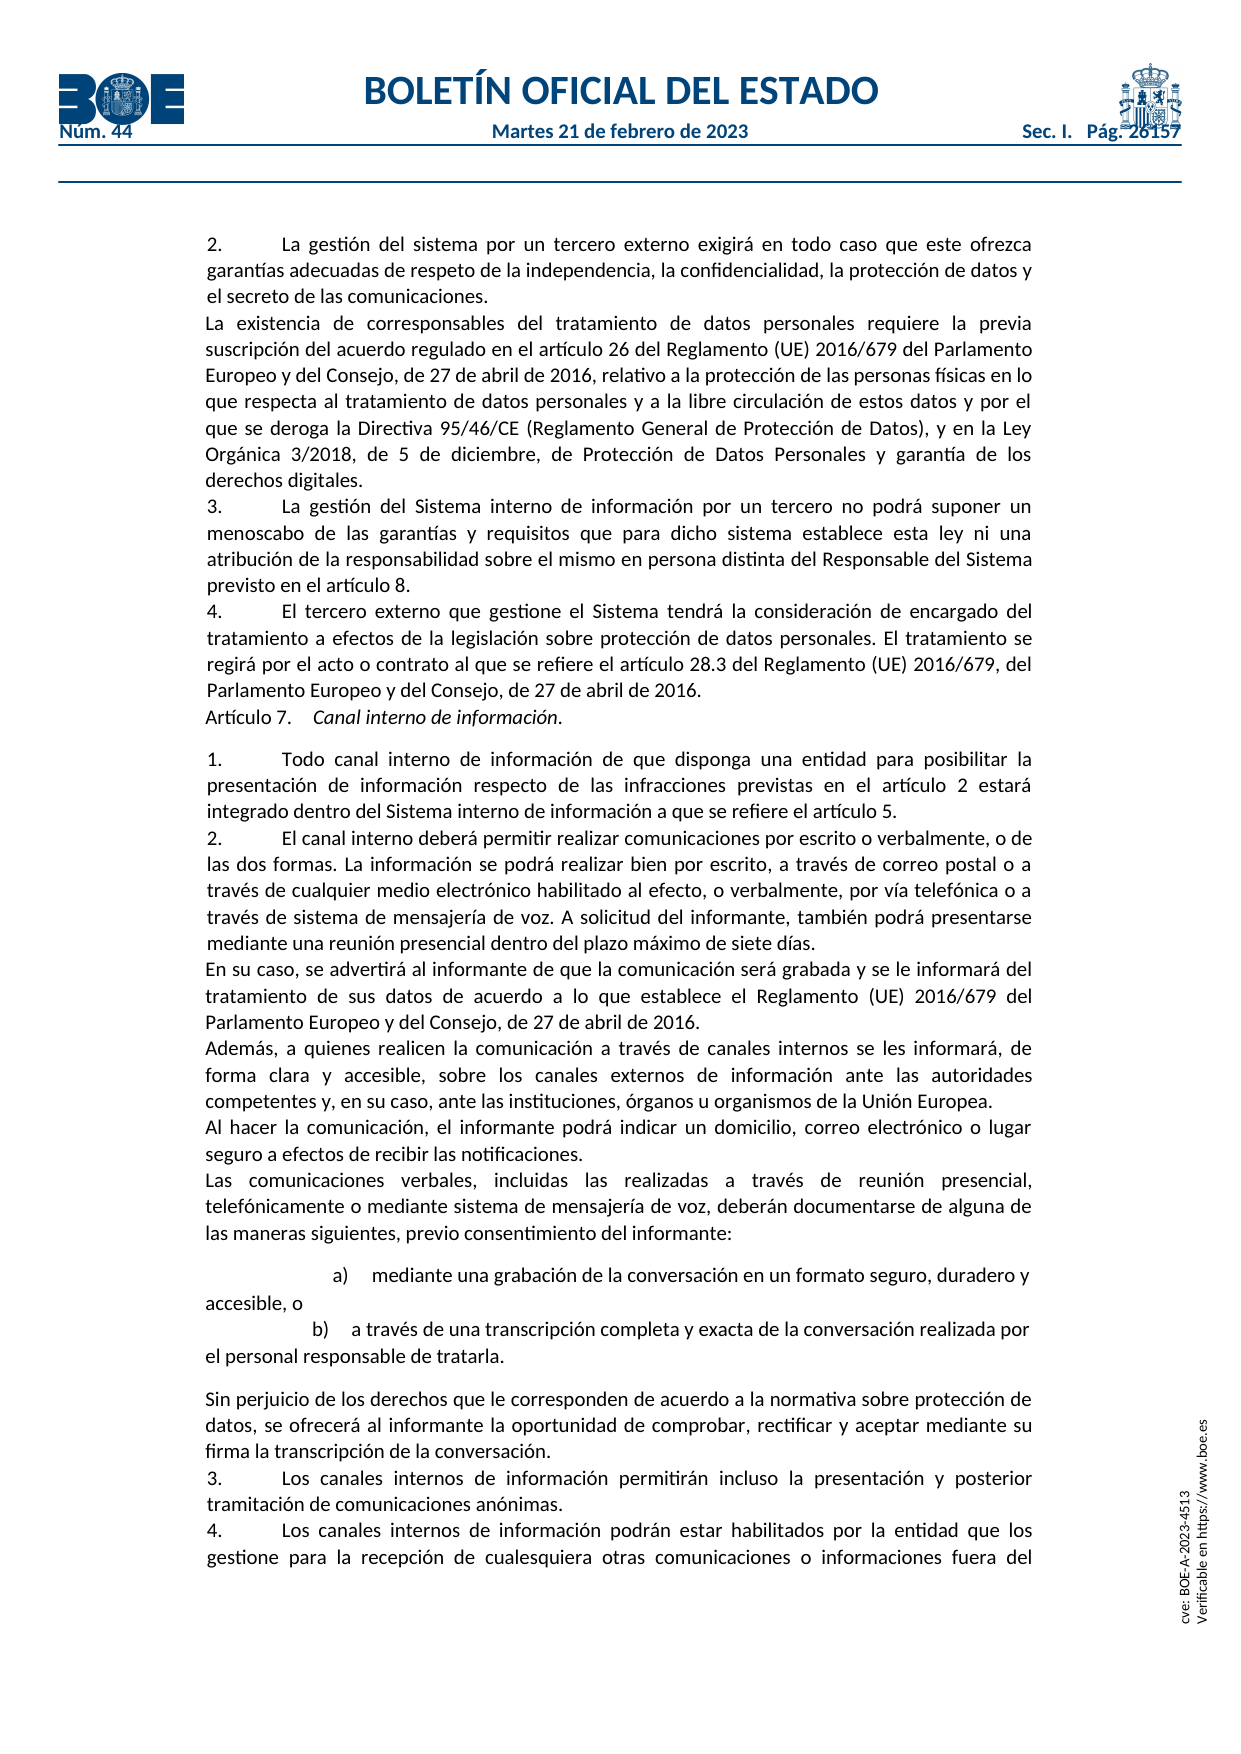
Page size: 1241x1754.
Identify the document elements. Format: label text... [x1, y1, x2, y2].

list Todo canal interno de información de que disponga una entidad para posibilitar la presentación de información respecto de las infracciones previstas en el artículo 2 estará integrado dentro del Sistema interno de información a que se refiere el artículo 5. [207, 746, 1034, 824]
list mediante una grabación de la conversación en un formato seguro, duradero y [167, 1262, 1035, 1288]
list El canal interno deberá permitir realizar comunicaciones por escrito o verbalmente, o de las dos formas. La información se podrá realizar bien por escrito, a través de correo postal o a través de cualquier medio electrónico habilitado al efecto, o verbalmente, por vía telefónica o a través de sistema de mensajería de voz. A solicitud del informante, también podrá presentarse mediante una reunión presencial dentro del plazo máximo de siete días. [207, 825, 1034, 955]
text accesible, o [205, 1290, 1034, 1315]
text Sin perjuicio de los derechos que le corresponden de acuerdo a la normativa sobre protección de datos, se ofrecerá al informante la oportunidad de comprobar, rectificar y aceptar mediante su firma la transcripción de la conversación. [205, 1386, 1034, 1464]
text La existencia de corresponsables del tratamiento de datos personales requiere la previa suscripción del acuerdo regulado en el artículo 26 del Reglamento (UE) 2016/679 del Parlamento Europeo y del Consejo, de 27 de abril de 2016, relativo a la protección de las personas físicas en lo que respecta al tratamiento de datos personales y a la libre circulación de estos datos y por el que se deroga la Directiva 95/46/CE (Reglamento General de Protección de Datos), y en la Ley Orgánica 3/2018, de 5 de diciembre, de Protección de Datos Personales y garantía de los derechos digitales. [205, 310, 1034, 492]
text el personal responsable de tratarla. [205, 1343, 1034, 1369]
list Los canales internos de información permitirán incluso la presentación y posterior tramitación de comunicaciones anónimas. [207, 1465, 1034, 1516]
list El tercero externo que gestione el Sistema tendrá la consideración de encargado del tratamiento a efectos de la legislación sobre protección de datos personales. El tratamiento se regirá por el acto o contrato al que se refiere el artículo 28.3 del Reglamento (UE) 2016/679, del Parlamento Europeo y del Consejo, de 27 de abril de 2016. [207, 599, 1034, 703]
list a través de una transcripción completa y exacta de la conversación realizada por [167, 1316, 1035, 1342]
list Los canales internos de información podrán estar habilitados por la entidad que los gestione para la recepción de cualesquiera otras comunicaciones o informaciones fuera del [207, 1518, 1034, 1569]
text Además, a quienes realicen la comunicación a través de canales internos se les informará, de forma clara y accesible, sobre los canales externos de información ante las autoridades competentes y, en su caso, ante las instituciones, órganos u organismos de la Unión Europea. [205, 1036, 1034, 1113]
text Artículo 7. Canal interno de información. [205, 704, 1034, 729]
list La gestión del Sistema interno de información por un tercero no podrá suponer un menoscabo de las garantías y requisitos que para dicho sistema establece esta ley ni una atribución de la responsabilidad sobre el mismo en persona distinta del Responsable del Sistema previsto en el artículo 8. [207, 494, 1034, 597]
text En su caso, se advertirá al informante de que la comunicación será grabada y se le informará del tratamiento de sus datos de acuerdo a lo que establece el Reglamento (UE) 2016/679 del Parlamento Europeo y del Consejo, de 27 de abril de 2016. [205, 957, 1034, 1034]
text Las comunicaciones verbales, incluidas las realizadas a través de reunión presencial, telefónicamente o mediante sistema de mensajería de voz, deberán documentarse de alguna de las maneras siguientes, previo consentimiento del informante: [205, 1167, 1034, 1245]
list La gestión del sistema por un tercero externo exigirá en todo caso que este ofrezca garantías adecuadas de respeto de la independencia, la confidencialidad, la protección de datos y el secreto de las comunicaciones. [207, 231, 1034, 309]
text Al hacer la comunicación, el informante podrá indicar un domicilio, correo electrónico o lugar seguro a efectos de recibir las notificaciones. [205, 1114, 1034, 1166]
